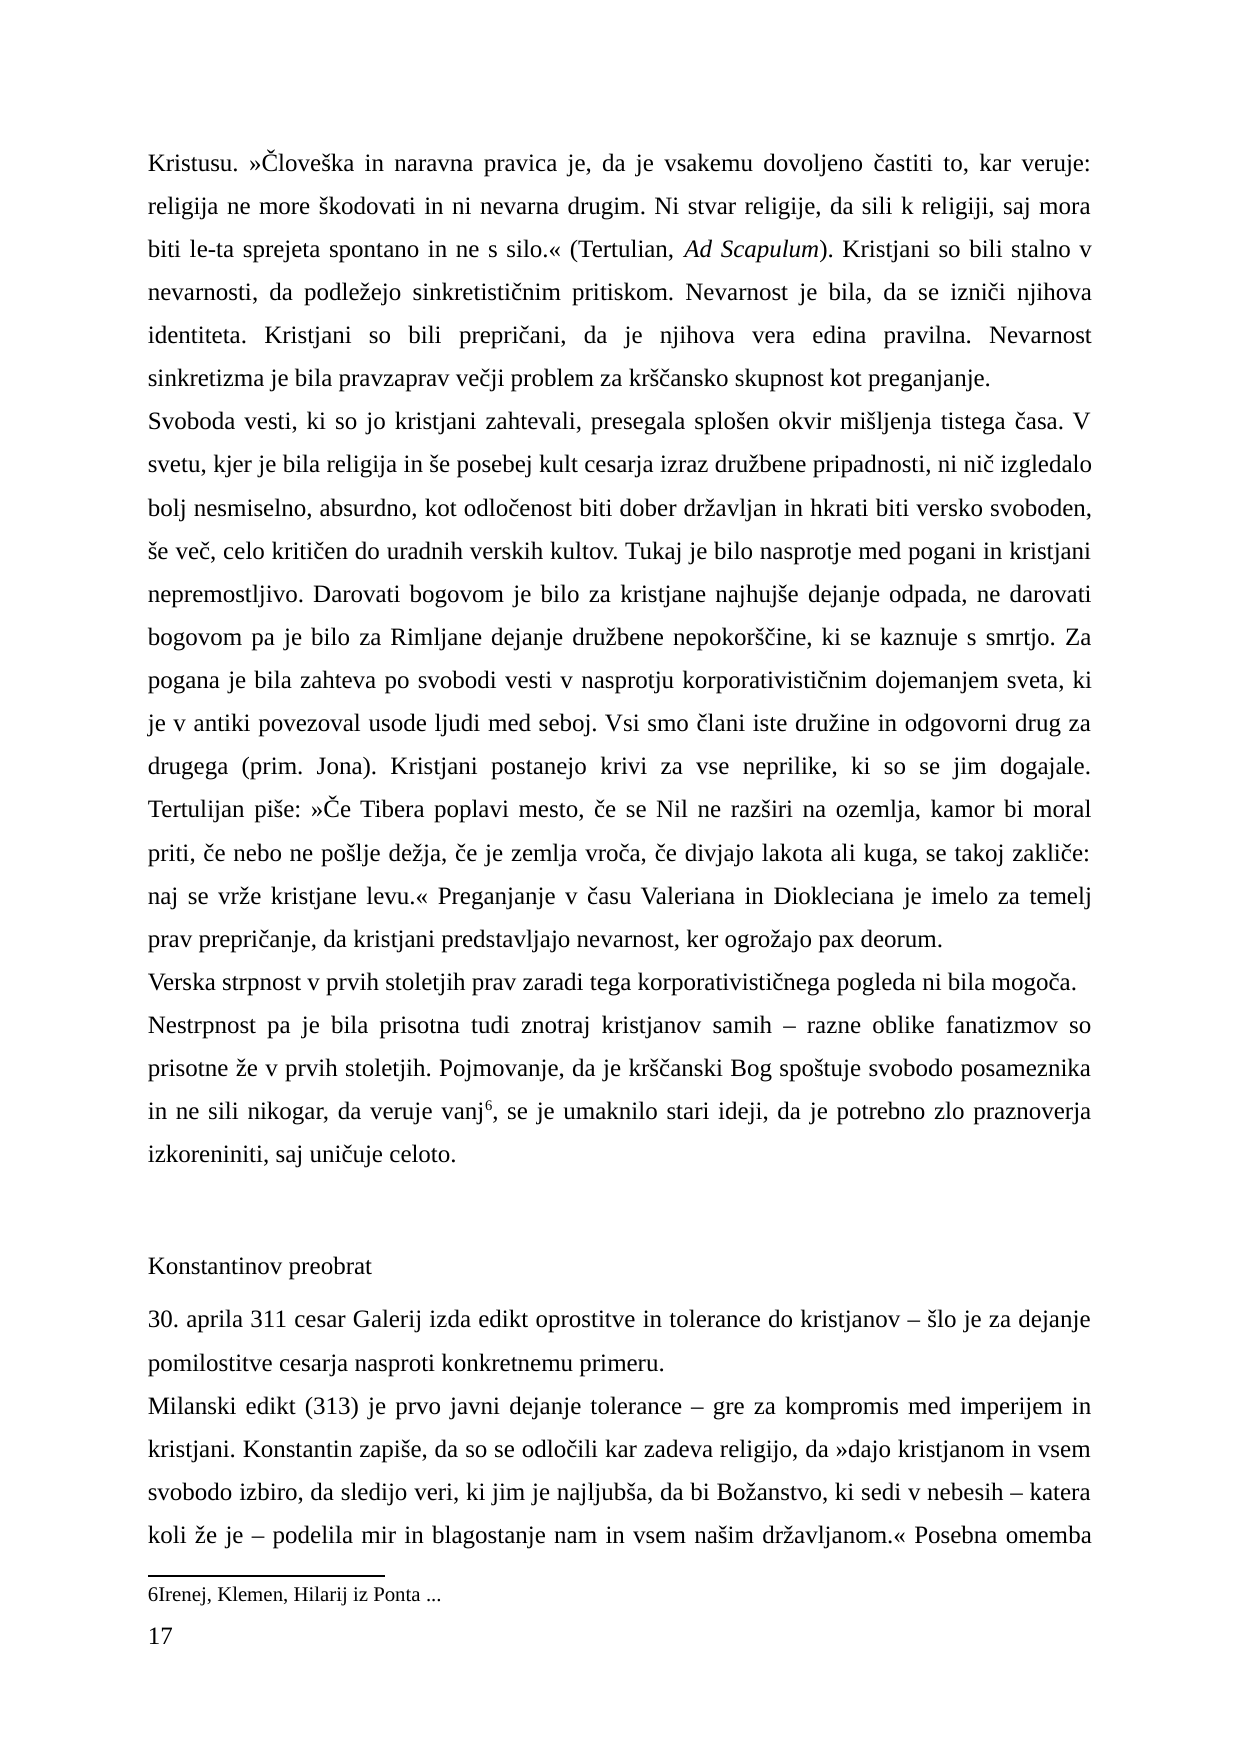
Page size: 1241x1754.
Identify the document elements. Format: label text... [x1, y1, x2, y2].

text Milanski edikt (313) je prvo javni dejanje tolerance – gre za kompromis med imperijem in kristjani. Konstantin zapiše, da so se odločili kar zadeva religijo, da »dajo kristjanom in vsem svobodo izbiro, da sledijo veri, ki jim je najljubša, da bi Božanstvo, ki sedi v nebesih – katera koli že je – podelila mir in blagostanje nam in vsem našim državljanom.« Posebna omemba [148, 1391, 1093, 1549]
text Irenej, Klemen, Hilarij iz Ponta ... [148, 1582, 1093, 1606]
text 30. aprila 311 cesar Galerij izda edikt oprostitve in tolerance do kristjanov – šlo je za dejanje pomilostitve cesarja nasproti konkretnemu primeru. [148, 1304, 1093, 1376]
text Nestrpnost pa je bila prisotna tudi znotraj kristjanov samih – razne oblike fanatizmov so prisotne že v prvih stoletjih. Pojmovanje, da je krščanski Bog spoštuje svobodo posameznika in ne sili nikogar, da veruje vanj, se je umaknilo stari ideji, da je potrebno zlo praznoverja izkoreniniti, saj uničuje celoto. [148, 1010, 1093, 1168]
subtitle Konstantinov preobrat [148, 1251, 1093, 1279]
text Verska strpnost v prvih stoletjih prav zaradi tega korporativističnega pogleda ni bila mogoča. [148, 967, 1093, 996]
text Svoboda vesti, ki so jo kristjani zahtevali, presegala splošen okvir mišljenja tistega časa. V svetu, kjer je bila religija in še posebej kult cesarja izraz družbene pripadnosti, ni nič izgledalo bolj nesmiselno, absurdno, kot odločenost biti dober državljan in hkrati biti versko svoboden, še več, celo kritičen do uradnih verskih kultov. Tukaj je bilo nasprotje med pogani in kristjani nepremostljivo. Darovati bogovom je bilo za kristjane najhujše dejanje odpada, ne darovati bogovom pa je bilo za Rimljane dejanje družbene nepokorščine, ki se kaznuje s smrtjo. Za pogana je bila zahteva po svobodi vesti v nasprotju korporativističnim dojemanjem sveta, ki je v antiki povezoval usode ljudi med seboj. Vsi smo člani iste družine in odgovorni drug za drugega (prim. Jona). Kristjani postanejo krivi za vse neprilike, ki so se jim dogajale. Tertulijan piše: »Če Tibera poplavi mesto, če se Nil ne razširi na ozemlja, kamor bi moral priti, če nebo ne pošlje dežja, če je zemlja vroča, če divjajo lakota ali kuga, se takoj zakliče: naj se vrže kristjane levu.« Preganjanje v času Valeriana in Diokleciana je imelo za temelj prav prepričanje, da kristjani predstavljajo nevarnost, ker ogrožajo pax deorum. [148, 406, 1093, 953]
text Kristusu. »Človeška in naravna pravica je, da je vsakemu dovoljeno častiti to, kar veruje: religija ne more škodovati in ni nevarna drugim. Ni stvar religije, da sili k religiji, saj mora biti le-ta sprejeta spontano in ne s silo.« (Tertulian, Ad Scapulum). Kristjani so bili stalno v nevarnosti, da podležejo sinkretističnim pritiskom. Nevarnost je bila, da se izniči njihova identiteta. Kristjani so bili prepričani, da je njihova vera edina pravilna. Nevarnost sinkretizma je bila pravzaprav večji problem za krščansko skupnost kot preganjanje. [148, 148, 1093, 392]
